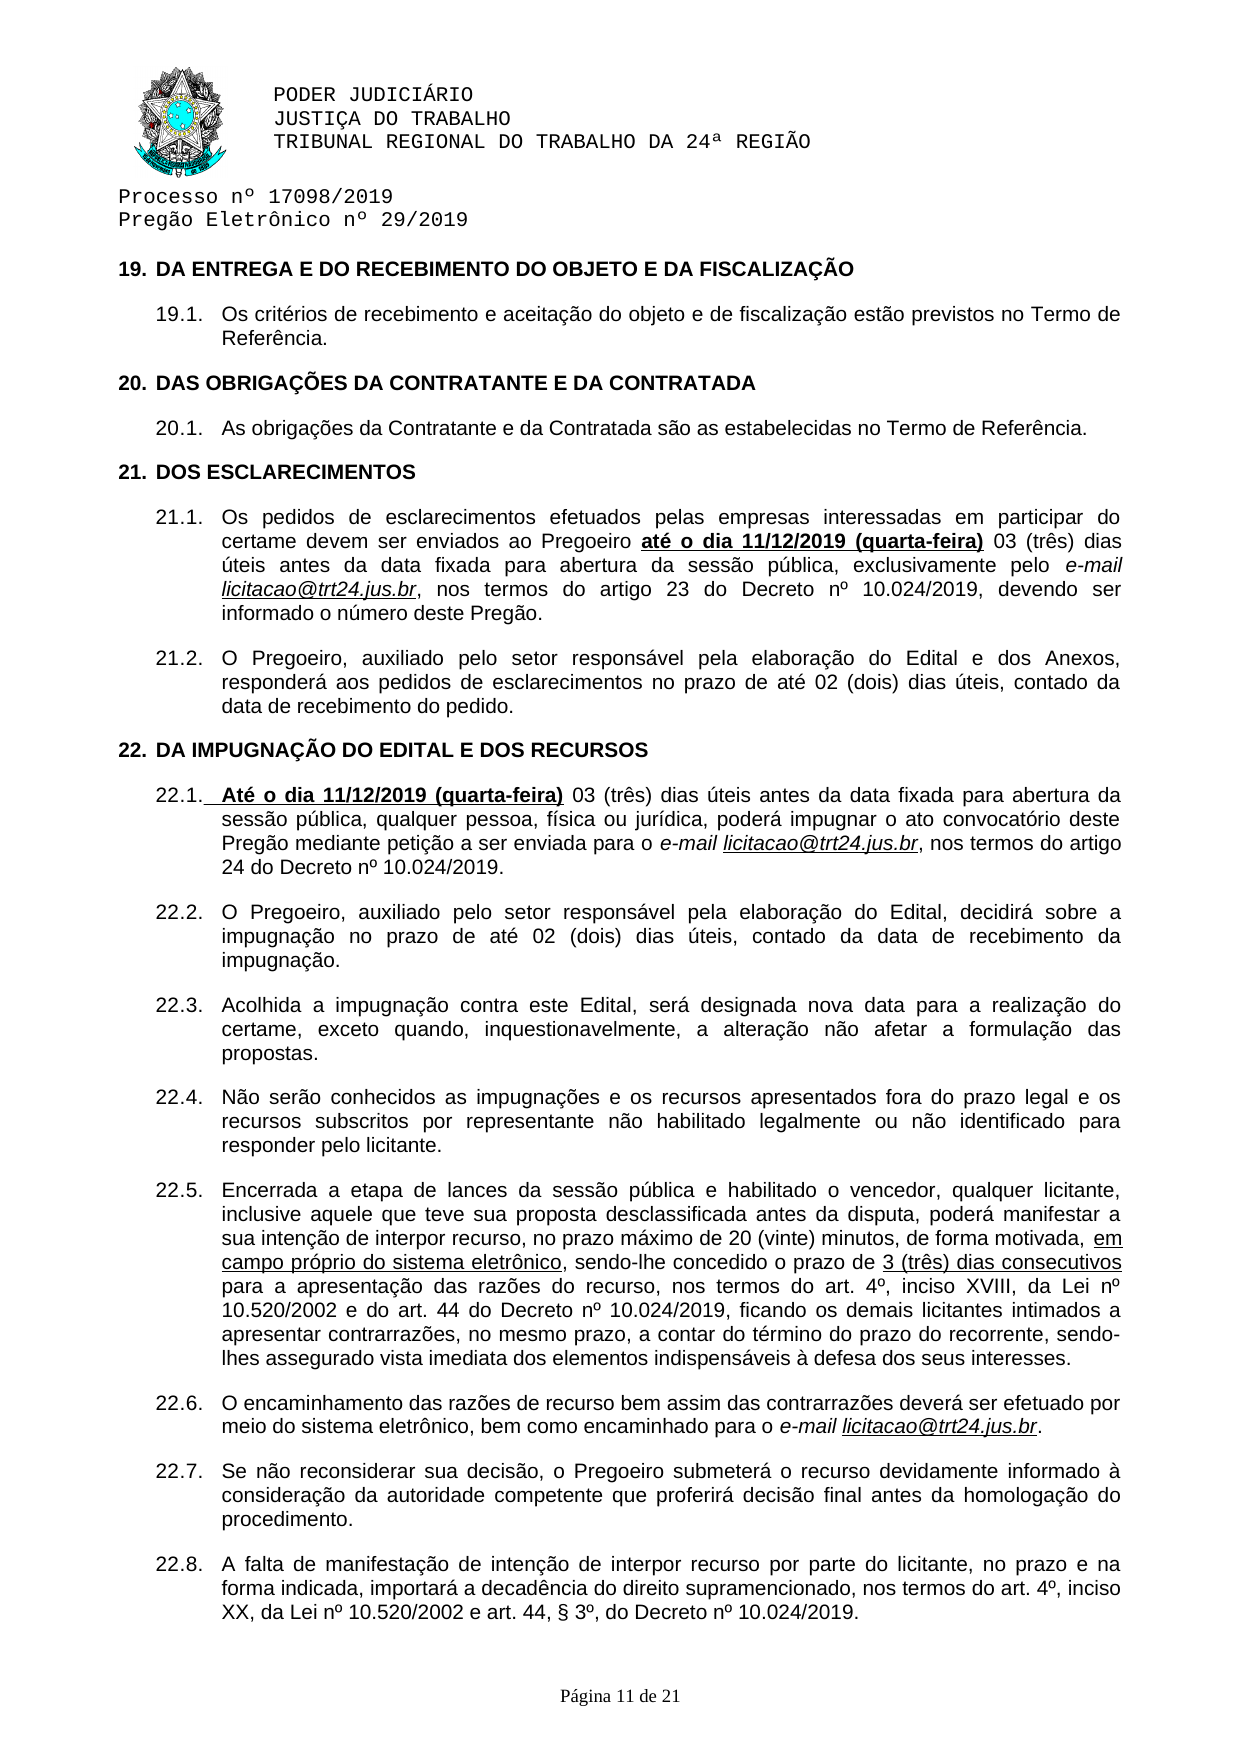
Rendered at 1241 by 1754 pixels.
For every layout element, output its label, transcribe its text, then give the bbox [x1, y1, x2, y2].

list Os pedidos de esclarecimentos efetuados pelas empresas interessadas em participar do certame devem ser enviados ao Pregoeiro até o dia 11/12/2019 (quarta-feira) 03 (três) dias úteis antes da data fixada para abertura da sessão pública, exclusivamente pelo e-mail licitacao@trt24.jus.br, nos termos do artigo 23 do Decreto nº 10.024/2019, devendo ser informado o número deste Pregão. [155, 505, 1122, 625]
list O encaminhamento das razões de recurso bem assim das contrarrazões deverá ser efetuado por meio do sistema eletrônico, bem como encaminhado para o e-mail licitacao@trt24.jus.br. [155, 1390, 1122, 1438]
list Acolhida a impugnação contra este Edital, será designada nova data para a realização do certame, exceto quando, inquestionavelmente, a alteração não afetar a formulação das propostas. [155, 992, 1122, 1064]
list O Pregoeiro, auxiliado pelo setor responsável pela elaboração do Edital, decidirá sobre a impugnação no prazo de até 02 (dois) dias úteis, contado da data de recebimento da impugnação. [155, 900, 1122, 972]
list DA ENTREGA E DO RECEBIMENTO DO OBJETO E DA FISCALIZAÇÃO [118, 257, 1122, 281]
list DAS OBRIGAÇÕES DA CONTRATANTE E DA CONTRATADA [118, 371, 1122, 394]
list Até o dia 11/12/2019 (quarta-feira) 03 (três) dias úteis antes da data fixada para abertura da sessão pública, qualquer pessoa, física ou jurídica, poderá impugnar o ato convocatório deste Pregão mediante petição a ser enviada para o e-mail licitacao@trt24.jus.br, nos termos do artigo 24 do Decreto nº 10.024/2019. [155, 783, 1122, 879]
list DA IMPUGNAÇÃO DO EDITAL E DOS RECURSOS [118, 738, 1122, 762]
list Não serão conhecidos as impugnações e os recursos apresentados fora do prazo legal e os recursos subscritos por representante não habilitado legalmente ou não identificado para responder pelo licitante. [155, 1085, 1122, 1157]
list A falta de manifestação de intenção de interpor recurso por parte do licitante, no prazo e na forma indicada, importará a decadência do direito supramencionado, nos termos do art. 4º, inciso XX, da Lei nº 10.520/2002 e art. 44, § 3º, do Decreto nº 10.024/2019. [155, 1552, 1122, 1624]
list Se não reconsiderar sua decisão, o Pregoeiro submeterá o recurso devidamente informado à consideração da autoridade competente que proferirá decisão final antes da homologação do procedimento. [155, 1459, 1122, 1531]
list As obrigações da Contratante e da Contratada são as estabelecidas no Termo de Referência. [155, 415, 1122, 439]
picture [133, 66, 228, 178]
list O Pregoeiro, auxiliado pelo setor responsável pela elaboração do Edital e dos Anexos, responderá aos pedidos de esclarecimentos no prazo de até 02 (dois) dias úteis, contado da data de recebimento do pedido. [155, 646, 1122, 717]
list Encerrada a etapa de lances da sessão pública e habilitado o vencedor, qualquer licitante, inclusive aquele que teve sua proposta desclassificada antes da disputa, poderá manifestar a sua intenção de interpor recurso, no prazo máximo de 20 (vinte) minutos, de forma motivada, em campo próprio do sistema eletrônico, sendo-lhe concedido o prazo de 3 (três) dias consecutivos para a apresentação das razões do recurso, nos termos do art. 4º, inciso XVIII, da Lei nº 10.520/2002 e do art. 44 do Decreto nº 10.024/2019, ficando os demais licitantes intimados a apresentar contrarrazões, no mesmo prazo, a contar do término do prazo do recorrente, sendo-lhes assegurado vista imediata dos elementos indispensáveis à defesa dos seus interesses. [155, 1178, 1122, 1369]
list Os critérios de recebimento e aceitação do objeto e de fiscalização estão previstos no Termo de Referência. [155, 302, 1122, 350]
list DOS ESCLARECIMENTOS [118, 460, 1122, 484]
